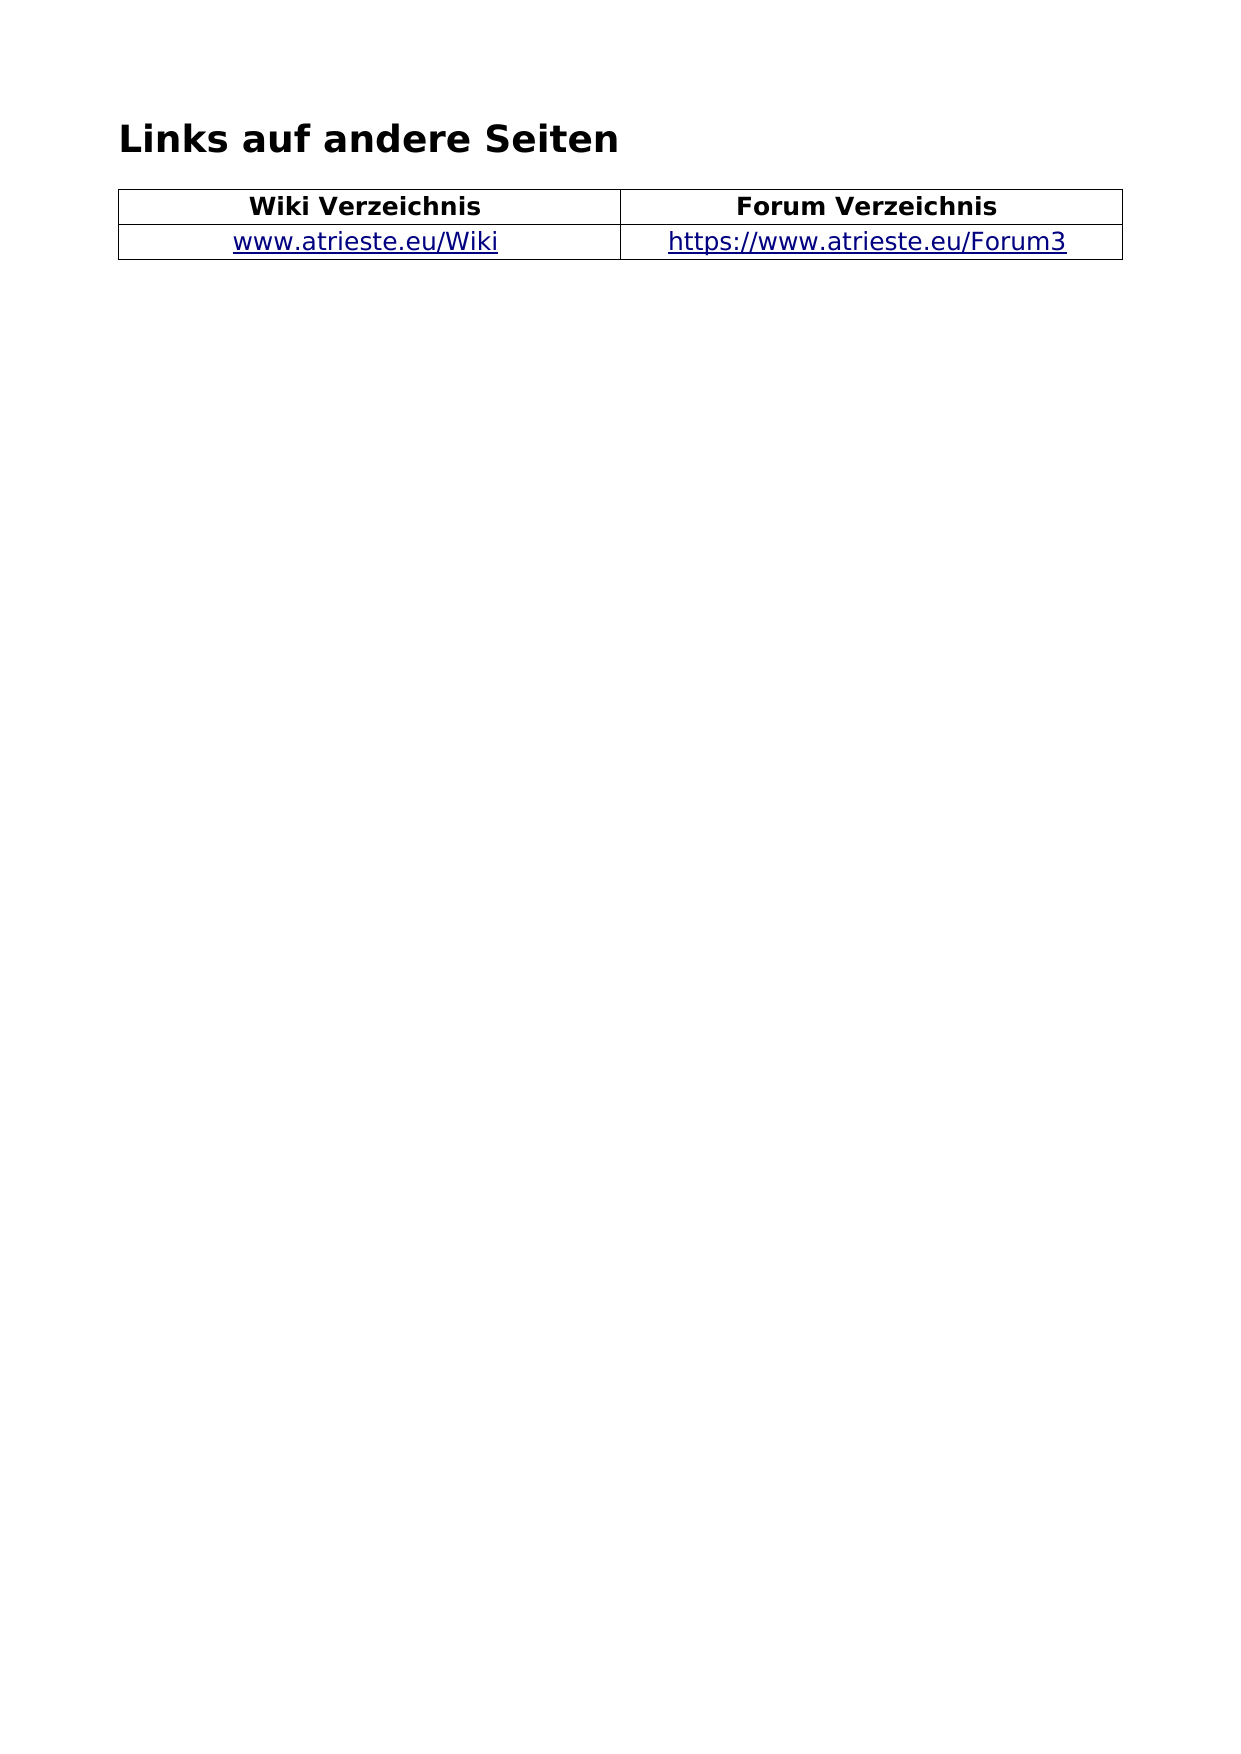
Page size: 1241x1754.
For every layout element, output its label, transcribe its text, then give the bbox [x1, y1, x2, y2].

table_header Wiki Verzeichnis [119, 190, 620, 224]
subtitle Links auf andere Seiten [118, 118, 1122, 162]
table_header Forum Verzeichnis [621, 190, 1122, 224]
table_cell www.atrieste.eu/Wiki [119, 225, 620, 259]
table_cell https://www.atrieste.eu/Forum3 [621, 225, 1122, 259]
